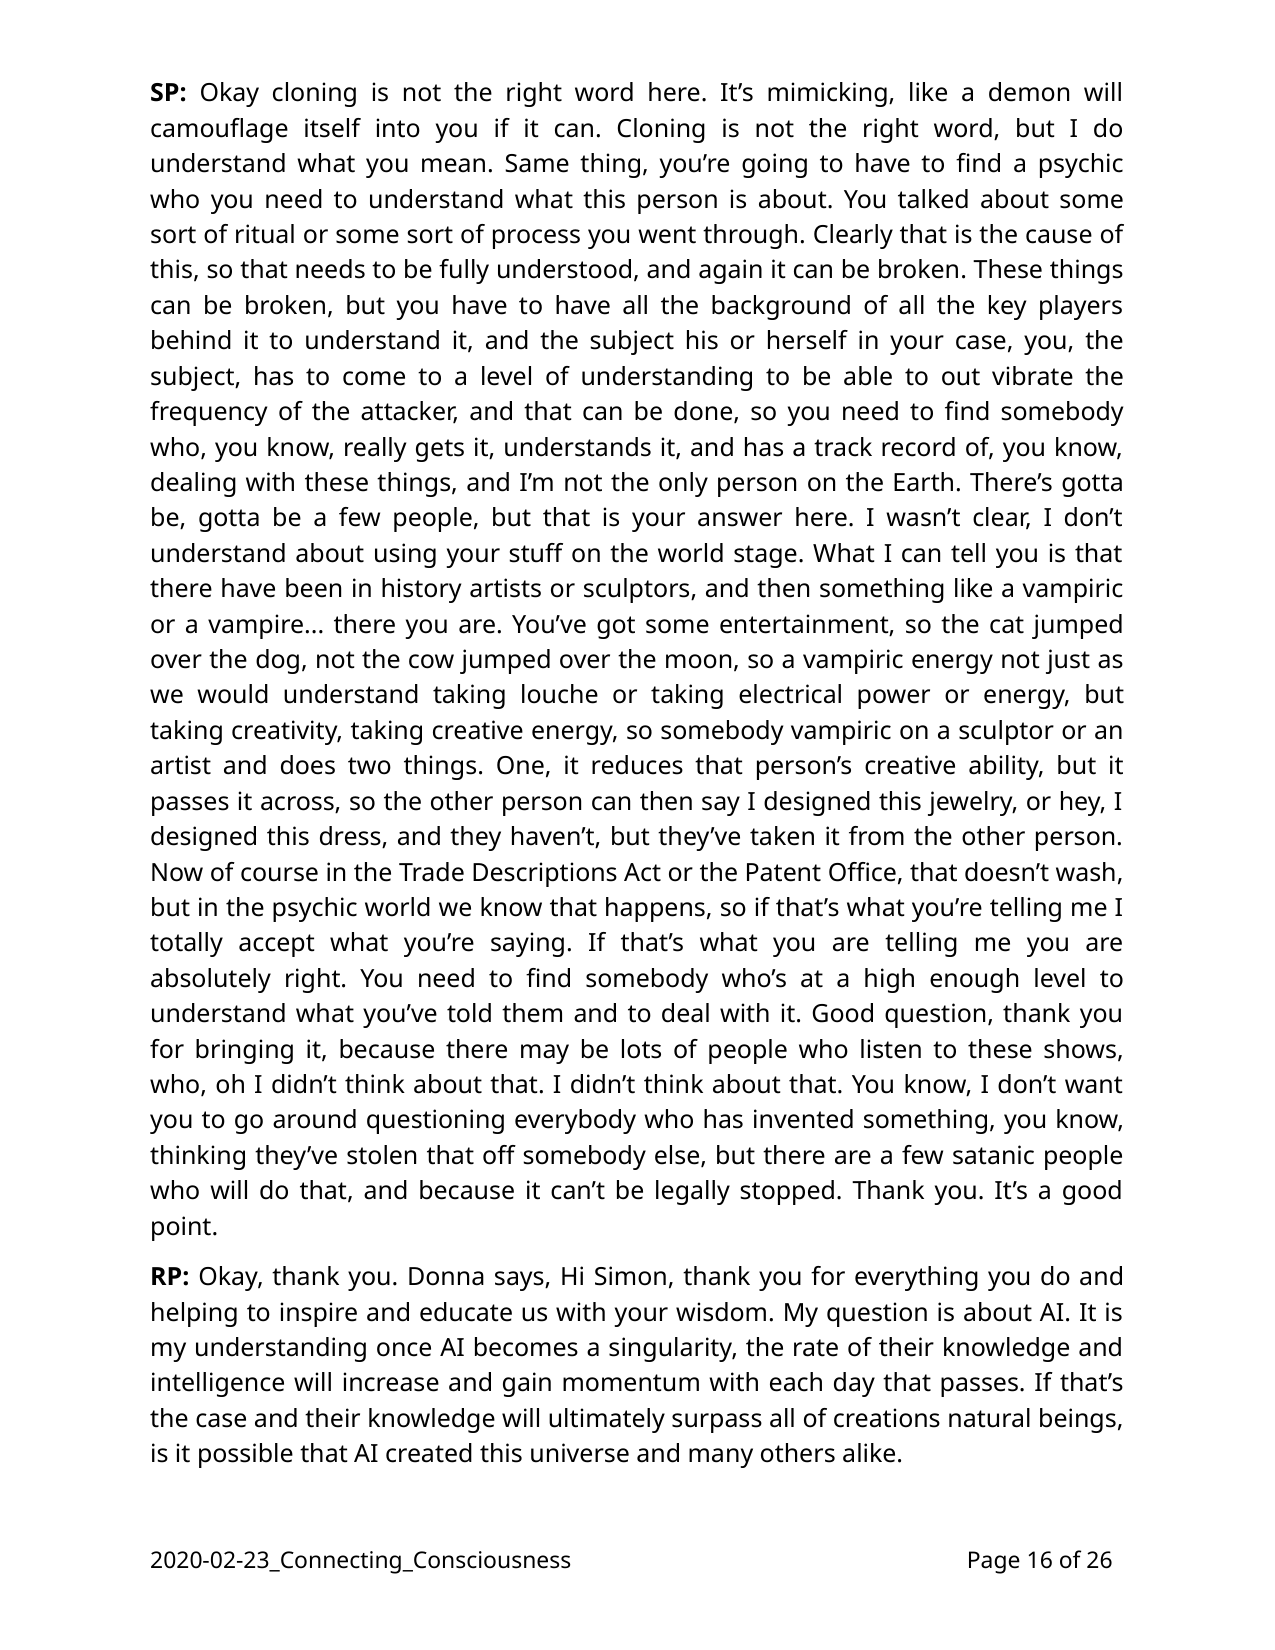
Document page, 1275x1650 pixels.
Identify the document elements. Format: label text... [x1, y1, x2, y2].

text RP: Okay, thank you. Donna says, Hi Simon, thank you for everything you do and helping to inspire and educate us with your wisdom. My question is about AI. It is my understanding once AI becomes a singularity, the rate of their knowledge and intelligence will increase and gain momentum with each day that passes. If that’s the case and their knowledge will ultimately surpass all of creations natural beings, is it possible that AI created this universe and many others alike. [150, 1259, 1125, 1470]
text SP: Okay cloning is not the right word here. It’s mimicking, like a demon will camouflage itself into you if it can. Cloning is not the right word, but I do understand what you mean. Same thing, you’re going to have to find a psychic who you need to understand what this person is about. You talked about some sort of ritual or some sort of process you went through. Clearly that is the cause of this, so that needs to be fully understood, and again it can be broken. These things can be broken, but you have to have all the background of all the key players behind it to understand it, and the subject his or herself in your case, you, the subject, has to come to a level of understanding to be able to out vibrate the frequency of the attacker, and that can be done, so you need to find somebody who, you know, really gets it, understands it, and has a track record of, you know, dealing with these things, and I’m not the only person on the Earth. There’s gotta be, gotta be a few people, but that is your answer here. I wasn’t clear, I don’t understand about using your stuff on the world stage. What I can tell you is that there have been in history artists or sculptors, and then something like a vampiric or a vampire... there you are. You’ve got some entertainment, so the cat jumped over the dog, not the cow jumped over the moon, so a vampiric energy not just as we would understand taking louche or taking electrical power or energy, but taking creativity, taking creative energy, so somebody vampiric on a sculptor or an artist and does two things. One, it reduces that person’s creative ability, but it passes it across, so the other person can then say I designed this jewelry, or hey, I designed this dress, and they haven’t, but they’ve taken it from the other person. Now of course in the Trade Descriptions Act or the Patent Office, that doesn’t wash, but in the psychic world we know that happens, so if that’s what you’re telling me I totally accept what you’re saying. If that’s what you are telling me you are absolutely right. You need to find somebody who’s at a high enough level to understand what you’ve told them and to deal with it. Good question, thank you for bringing it, because there may be lots of people who listen to these shows, who, oh I didn’t think about that. I didn’t think about that. You know, I don’t want you to go around questioning everybody who has invented something, you know, thinking they’ve stolen that off somebody else, but there are a few satanic people who will do that, and because it can’t be legally stopped. Thank you. It’s a good point. [150, 75, 1125, 1242]
